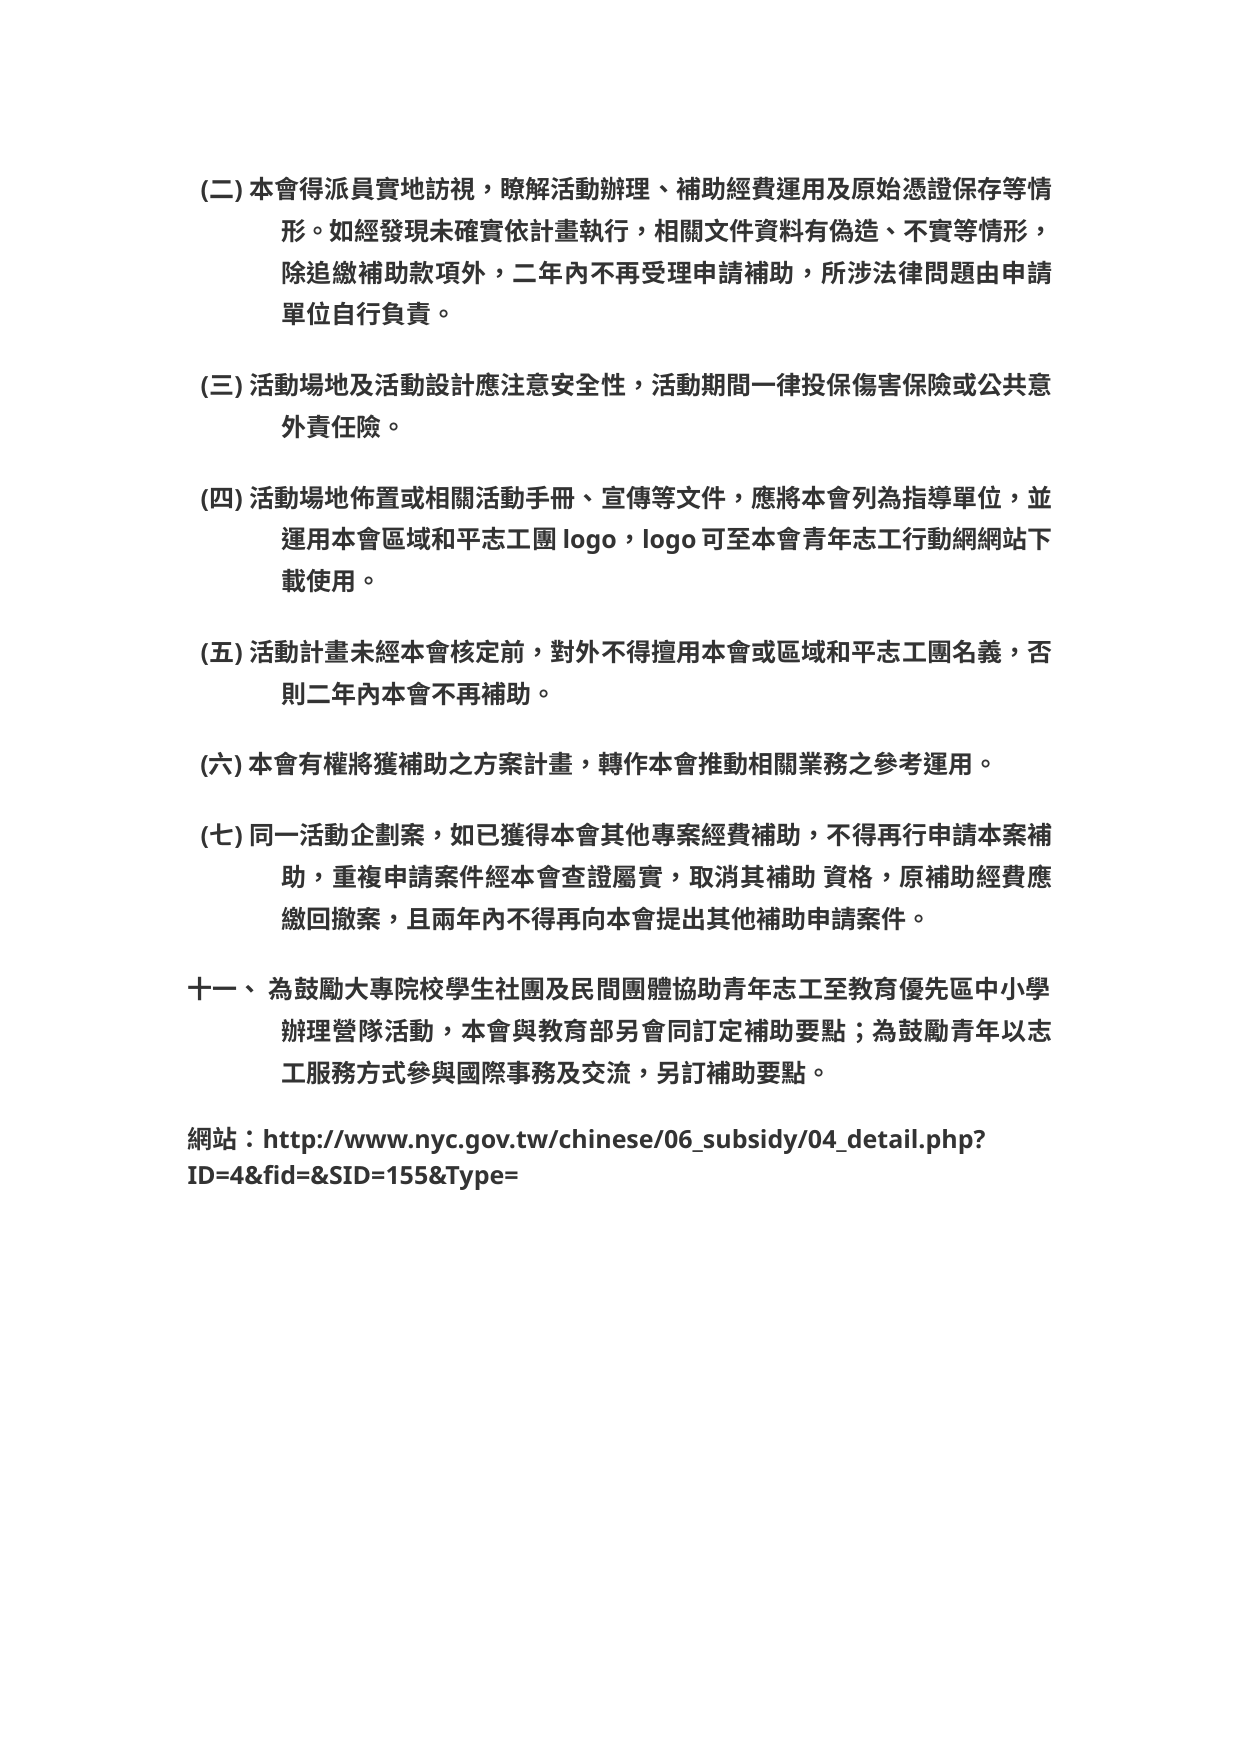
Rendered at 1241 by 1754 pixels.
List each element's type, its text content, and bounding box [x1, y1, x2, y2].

text (四) 活動場地佈置或相關活動手冊、宣傳等文件，應將本會列為指導單位，並運用本會區域和平志工團logo，logo可至本會青年志工行動網網站下載使用。 [187, 473, 1053, 598]
text (六) 本會有權將獲補助之方案計畫，轉作本會推動相關業務之參考運用。 [187, 739, 1053, 781]
text 網站：http://www.nyc.gov.tw/chinese/06_subsidy/04_detail.php?ID=4&fid=&SID=155&Type= [187, 1119, 1053, 1194]
text (三) 活動場地及活動設計應注意安全性，活動期間一律投保傷害保險或公共意外責任險。 [187, 360, 1053, 444]
text (七) 同一活動企劃案，如已獲得本會其他專案經費補助，不得再行申請本案補助，重複申請案件經本會查證屬實，取消其補助 資格，原補助經費應繳回撤案，且兩年內不得再向本會提出其他補助申請案件。 [187, 810, 1053, 935]
text (五) 活動計畫未經本會核定前，對外不得擅用本會或區域和平志工團名義，否則二年內本會不再補助。 [187, 627, 1053, 710]
text 十一、 為鼓勵大專院校學生社團及民間團體協助青年志工至教育優先區中小學辦理營隊活動，本會與教育部另會同訂定補助要點；為鼓勵青年以志工服務方式參與國際事務及交流，另訂補助要點。 [187, 964, 1053, 1089]
text (二) 本會得派員實地訪視，瞭解活動辦理、補助經費運用及原始憑證保存等情形。如經發現未確實依計畫執行，相關文件資料有偽造、不實等情形，除追繳補助款項外，二年內不再受理申請補助，所涉法律問題由申請單位自行負責。 [187, 164, 1053, 331]
